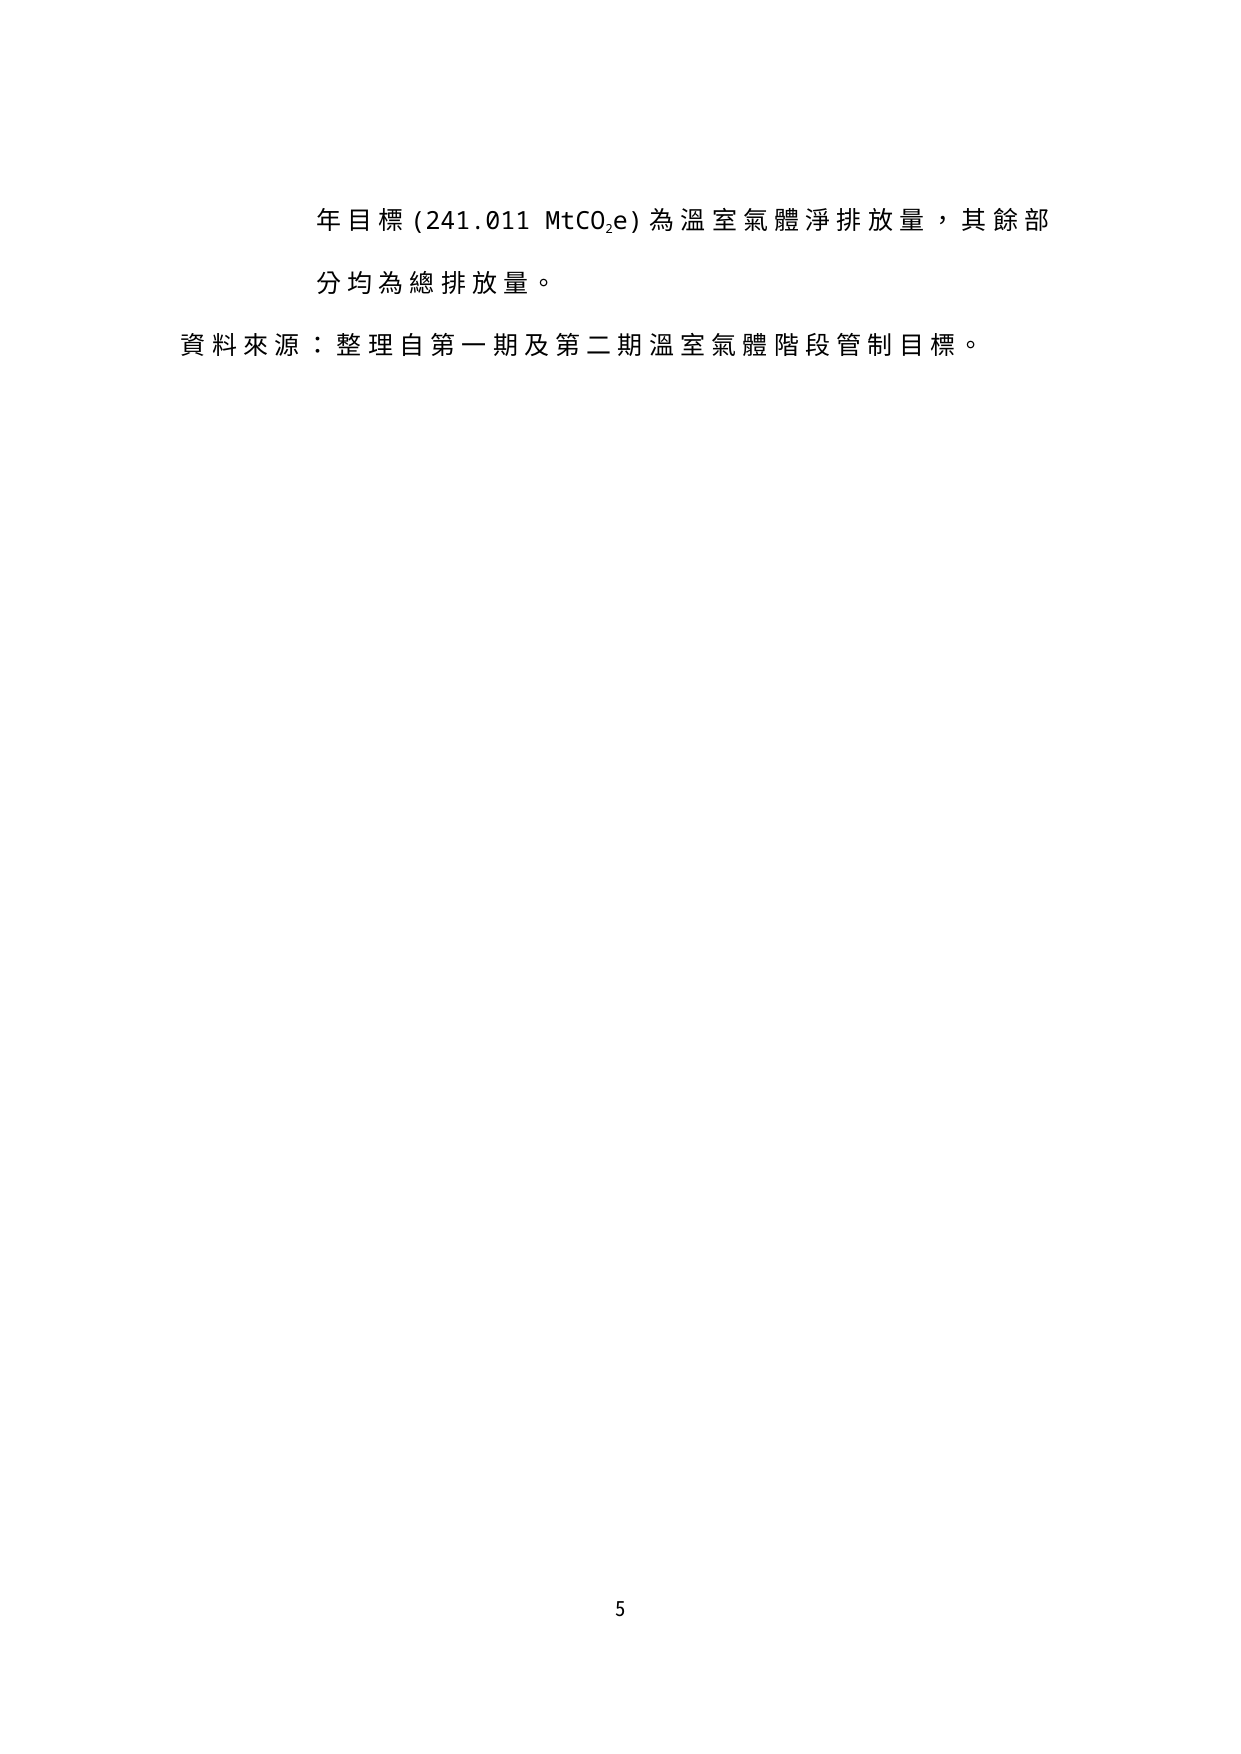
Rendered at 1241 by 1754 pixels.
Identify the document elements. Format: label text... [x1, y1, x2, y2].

text 資料來源：整理自第一期及第二期溫室氣體階段管制目標。 [177, 302, 1063, 365]
text 年目標(241.011 MtCO2e)為溫室氣體淨排放量，其餘部分均為總排放量。 [177, 177, 1063, 302]
